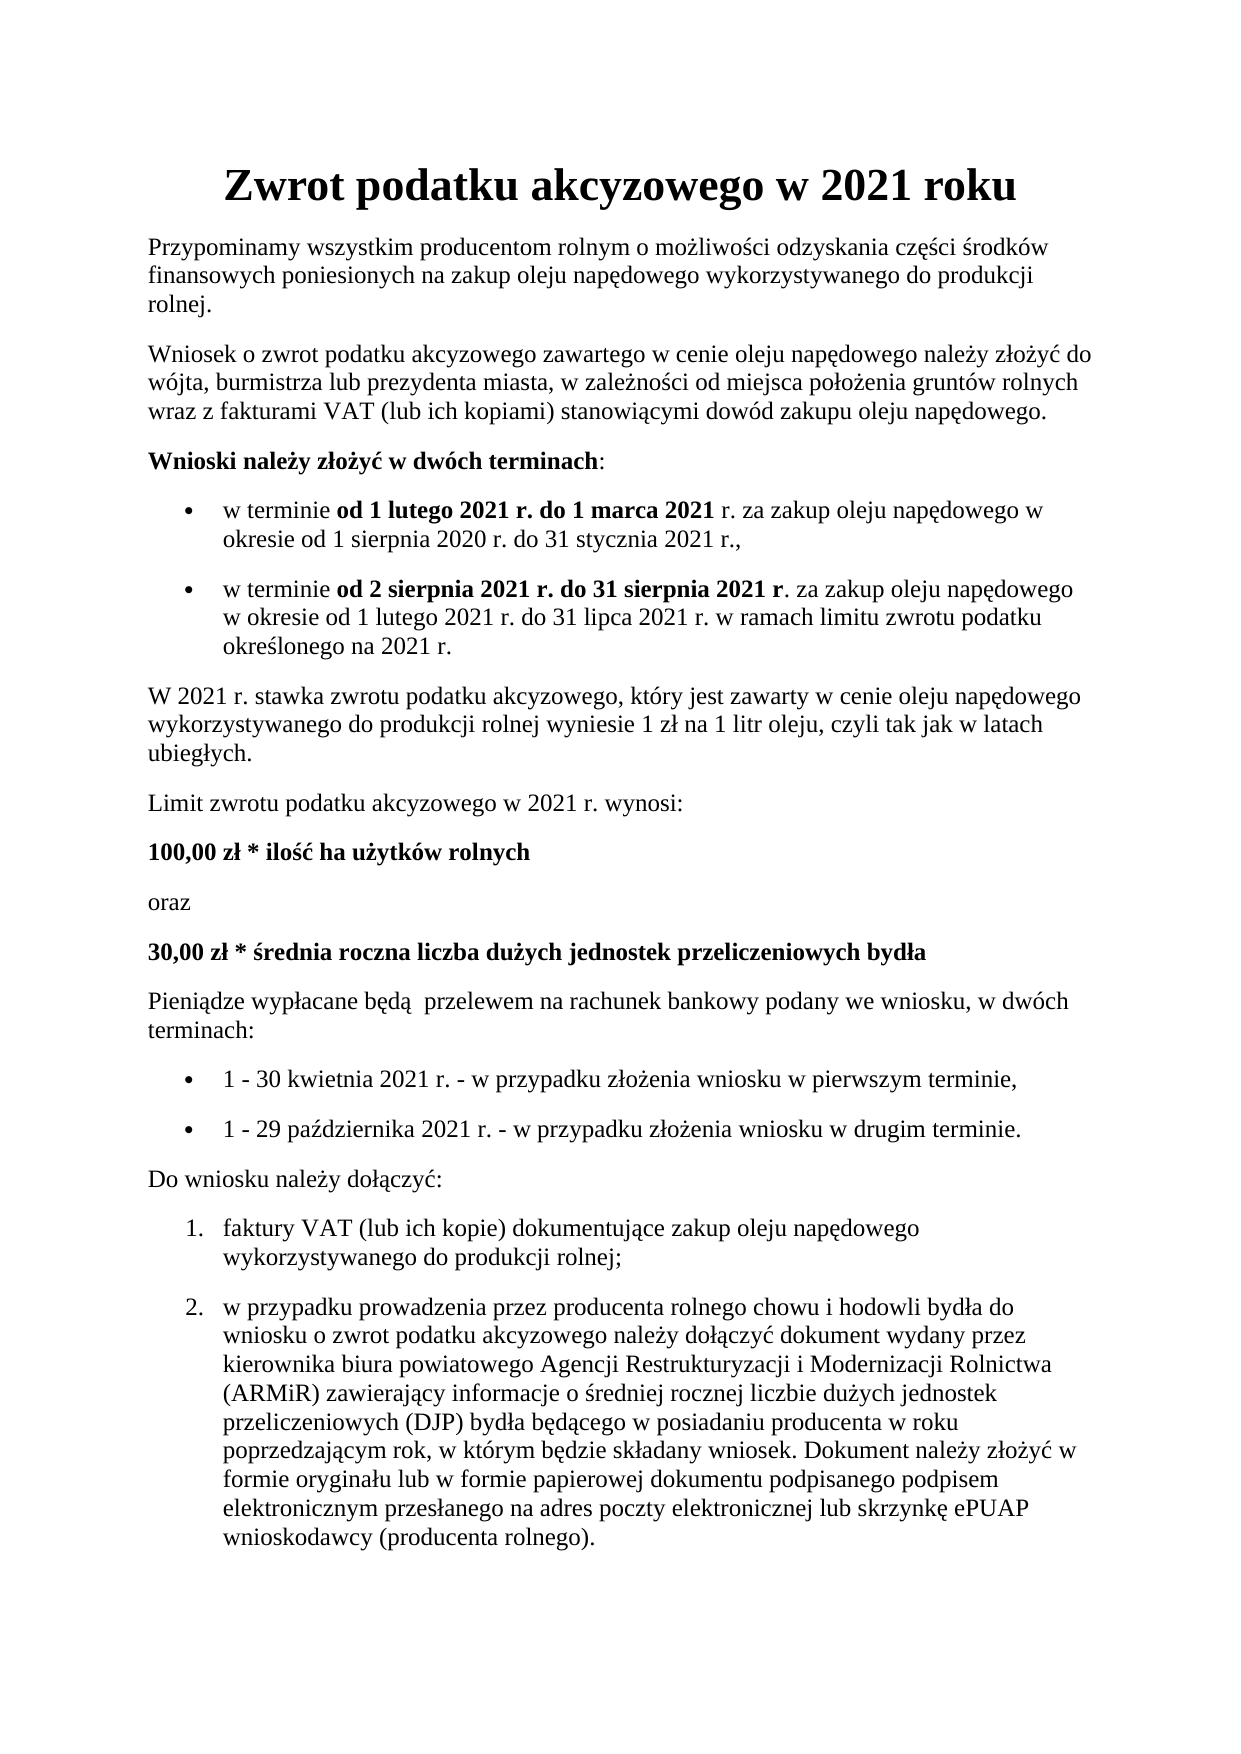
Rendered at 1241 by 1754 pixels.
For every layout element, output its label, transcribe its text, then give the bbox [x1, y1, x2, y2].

text Wnioski należy złożyć w dwóch terminach: [148, 446, 1093, 474]
text oraz [148, 887, 1093, 916]
list 1 - 29 października 2021 r. - w przypadku złożenia wniosku w drugim terminie. [185, 1114, 1093, 1143]
list faktury VAT (lub ich kopie) dokumentujące zakup oleju napędowego wykorzystywanego do produkcji rolnej; [185, 1213, 1093, 1271]
list w przypadku prowadzenia przez producenta rolnego chowu i hodowli bydła do wniosku o zwrot podatku akcyzowego należy dołączyć dokument wydany przez kierownika biura powiatowego Agencji Restrukturyzacji i Modernizacji Rolnictwa (ARMiR) zawierający informacje o średniej rocznej liczbie dużych jednostek przeliczeniowych (DJP) bydła będącego w posiadaniu producenta w roku poprzedzającym rok, w którym będzie składany wniosek. Dokument należy złożyć w formie oryginału lub w formie papierowej dokumentu podpisanego podpisem elektronicznym przesłanego na adres poczty elektronicznej lub skrzynkę ePUAP wnioskodawcy (producenta rolnego). [185, 1292, 1093, 1550]
text Zwrot podatku akcyzowego w 2021 roku [148, 158, 1093, 211]
text 100,00 zł * ilość ha użytków rolnych [148, 837, 1093, 866]
text Limit zwrotu podatku akcyzowego w 2021 r. wynosi: [148, 788, 1093, 817]
text Przypominamy wszystkim producentom rolnym o możliwości odzyskania części środków finansowych poniesionych na zakup oleju napędowego wykorzystywanego do produkcji rolnej. [148, 232, 1093, 318]
text 30,00 zł * średnia roczna liczba dużych jednostek przeliczeniowych bydła [148, 937, 1093, 965]
text Do wniosku należy dołączyć: [148, 1164, 1093, 1192]
text W 2021 r. stawka zwrotu podatku akcyzowego, który jest zawarty w cenie oleju napędowego wykorzystywanego do produkcji rolnej wyniesie 1 zł na 1 litr oleju, czyli tak jak w latach ubiegłych. [148, 681, 1093, 767]
text Wniosek o zwrot podatku akcyzowego zawartego w cenie oleju napędowego należy złożyć do wójta, burmistrza lub prezydenta miasta, w zależności od miejsca położenia gruntów rolnych wraz z fakturami VAT (lub ich kopiami) stanowiącymi dowód zakupu oleju napędowego. [148, 339, 1093, 425]
list 1 - 30 kwietnia 2021 r. - w przypadku złożenia wniosku w pierwszym terminie, [185, 1064, 1093, 1093]
text Pieniądze wypłacane będą przelewem na rachunek bankowy podany we wniosku, w dwóch terminach: [148, 986, 1093, 1044]
list w terminie od 2 sierpnia 2021 r. do 31 sierpnia 2021 r. za zakup oleju napędowego w okresie od 1 lutego 2021 r. do 31 lipca 2021 r. w ramach limitu zwrotu podatku określonego na 2021 r. [185, 574, 1093, 660]
list w terminie od 1 lutego 2021 r. do 1 marca 2021 r. za zakup oleju napędowego w okresie od 1 sierpnia 2020 r. do 31 stycznia 2021 r., [185, 495, 1093, 553]
